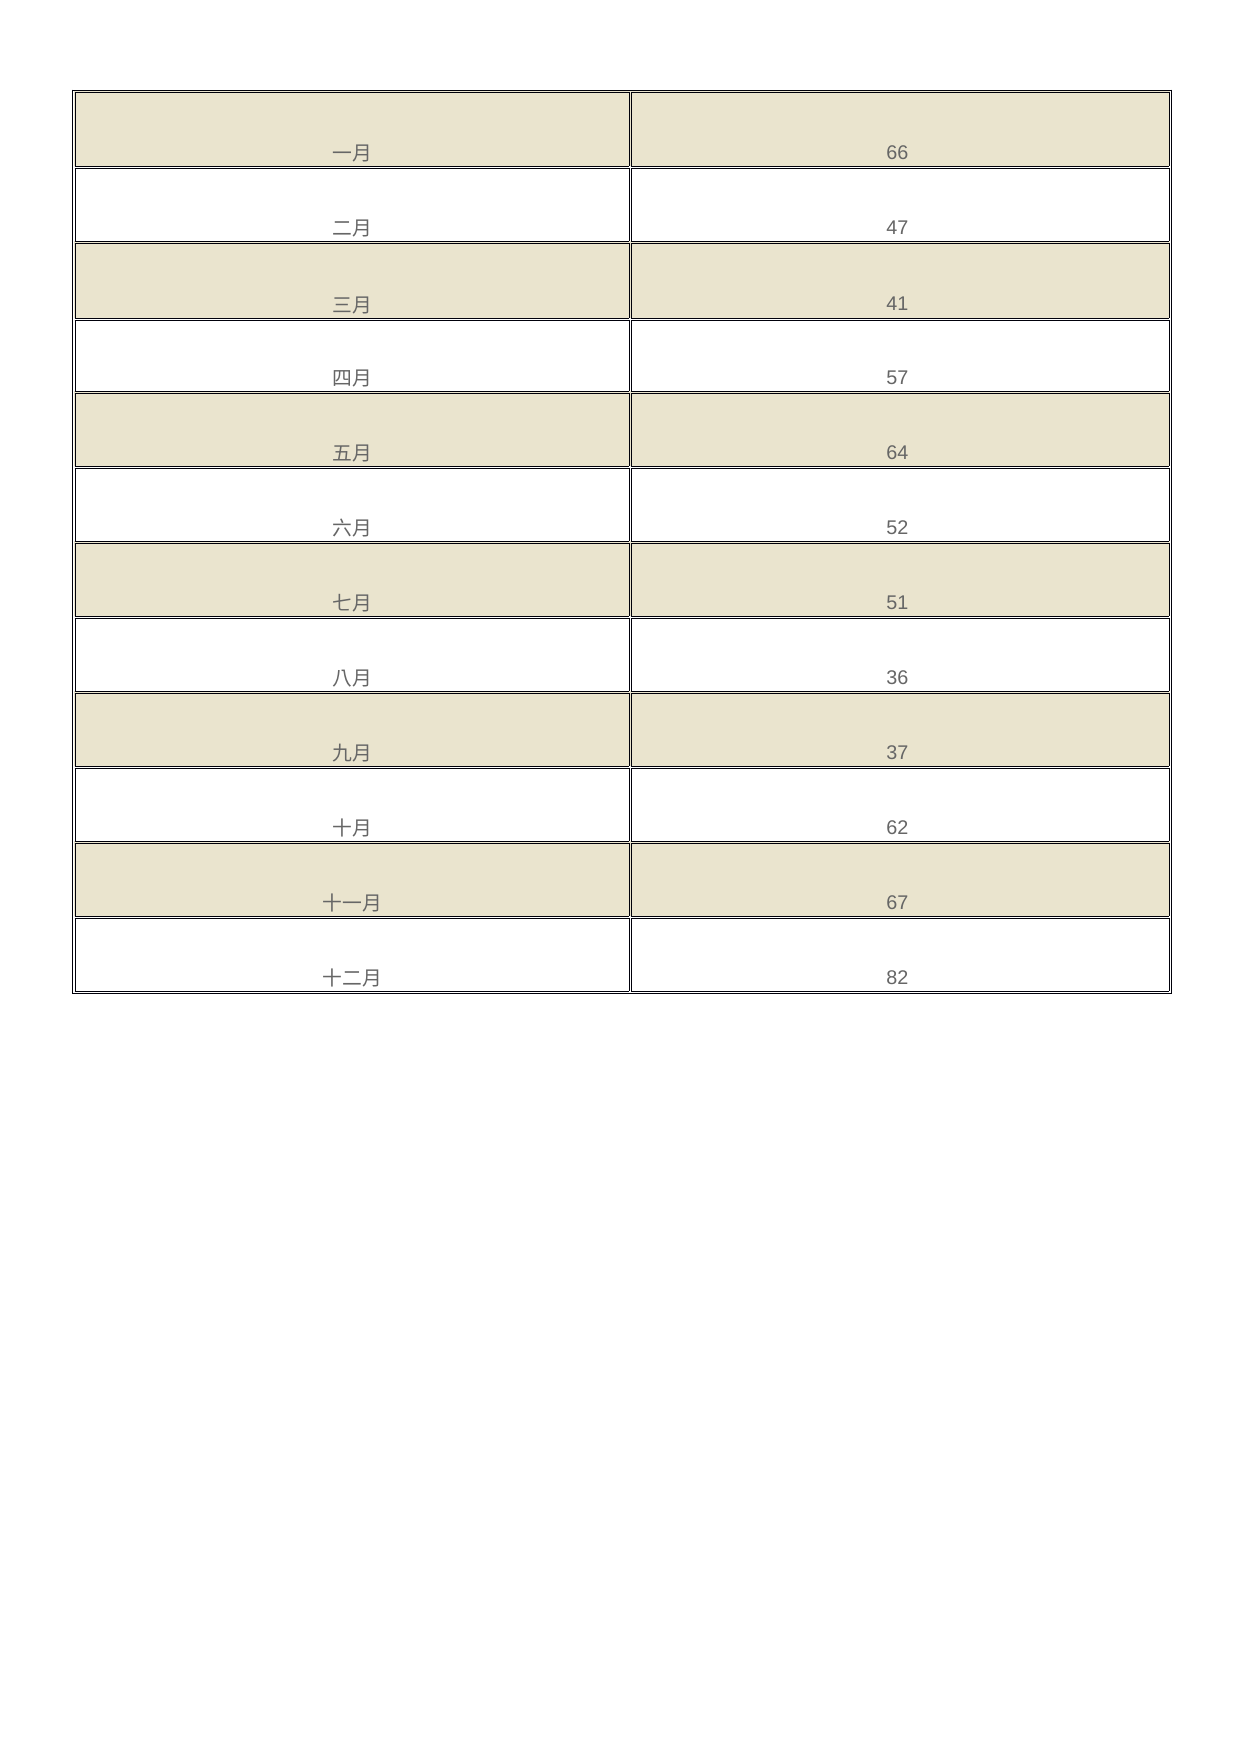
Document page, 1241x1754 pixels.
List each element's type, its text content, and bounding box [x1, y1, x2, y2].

table_cell 十二月 [76, 919, 629, 991]
table_cell 66 [632, 93, 1169, 166]
table_cell 62 [632, 769, 1169, 841]
table_cell 一月 [76, 93, 629, 166]
table_cell 二月 [76, 169, 629, 241]
table_cell 57 [632, 321, 1169, 391]
table_cell 八月 [76, 619, 629, 691]
table_cell 52 [632, 469, 1169, 541]
table_cell 82 [632, 919, 1169, 991]
table_cell 64 [632, 394, 1169, 466]
table_cell 九月 [76, 694, 629, 766]
table_cell 四月 [76, 321, 629, 391]
table_cell 七月 [76, 544, 629, 616]
table_cell 十月 [76, 769, 629, 841]
table_cell 36 [632, 619, 1169, 691]
table_cell 47 [632, 169, 1169, 241]
table_cell 41 [632, 244, 1169, 318]
table_cell 五月 [76, 394, 629, 466]
table_cell 51 [632, 544, 1169, 616]
table_cell 67 [632, 844, 1169, 916]
table_cell 37 [632, 694, 1169, 766]
table_cell 六月 [76, 469, 629, 541]
table_cell 三月 [76, 244, 629, 318]
table_cell 十一月 [76, 844, 629, 916]
